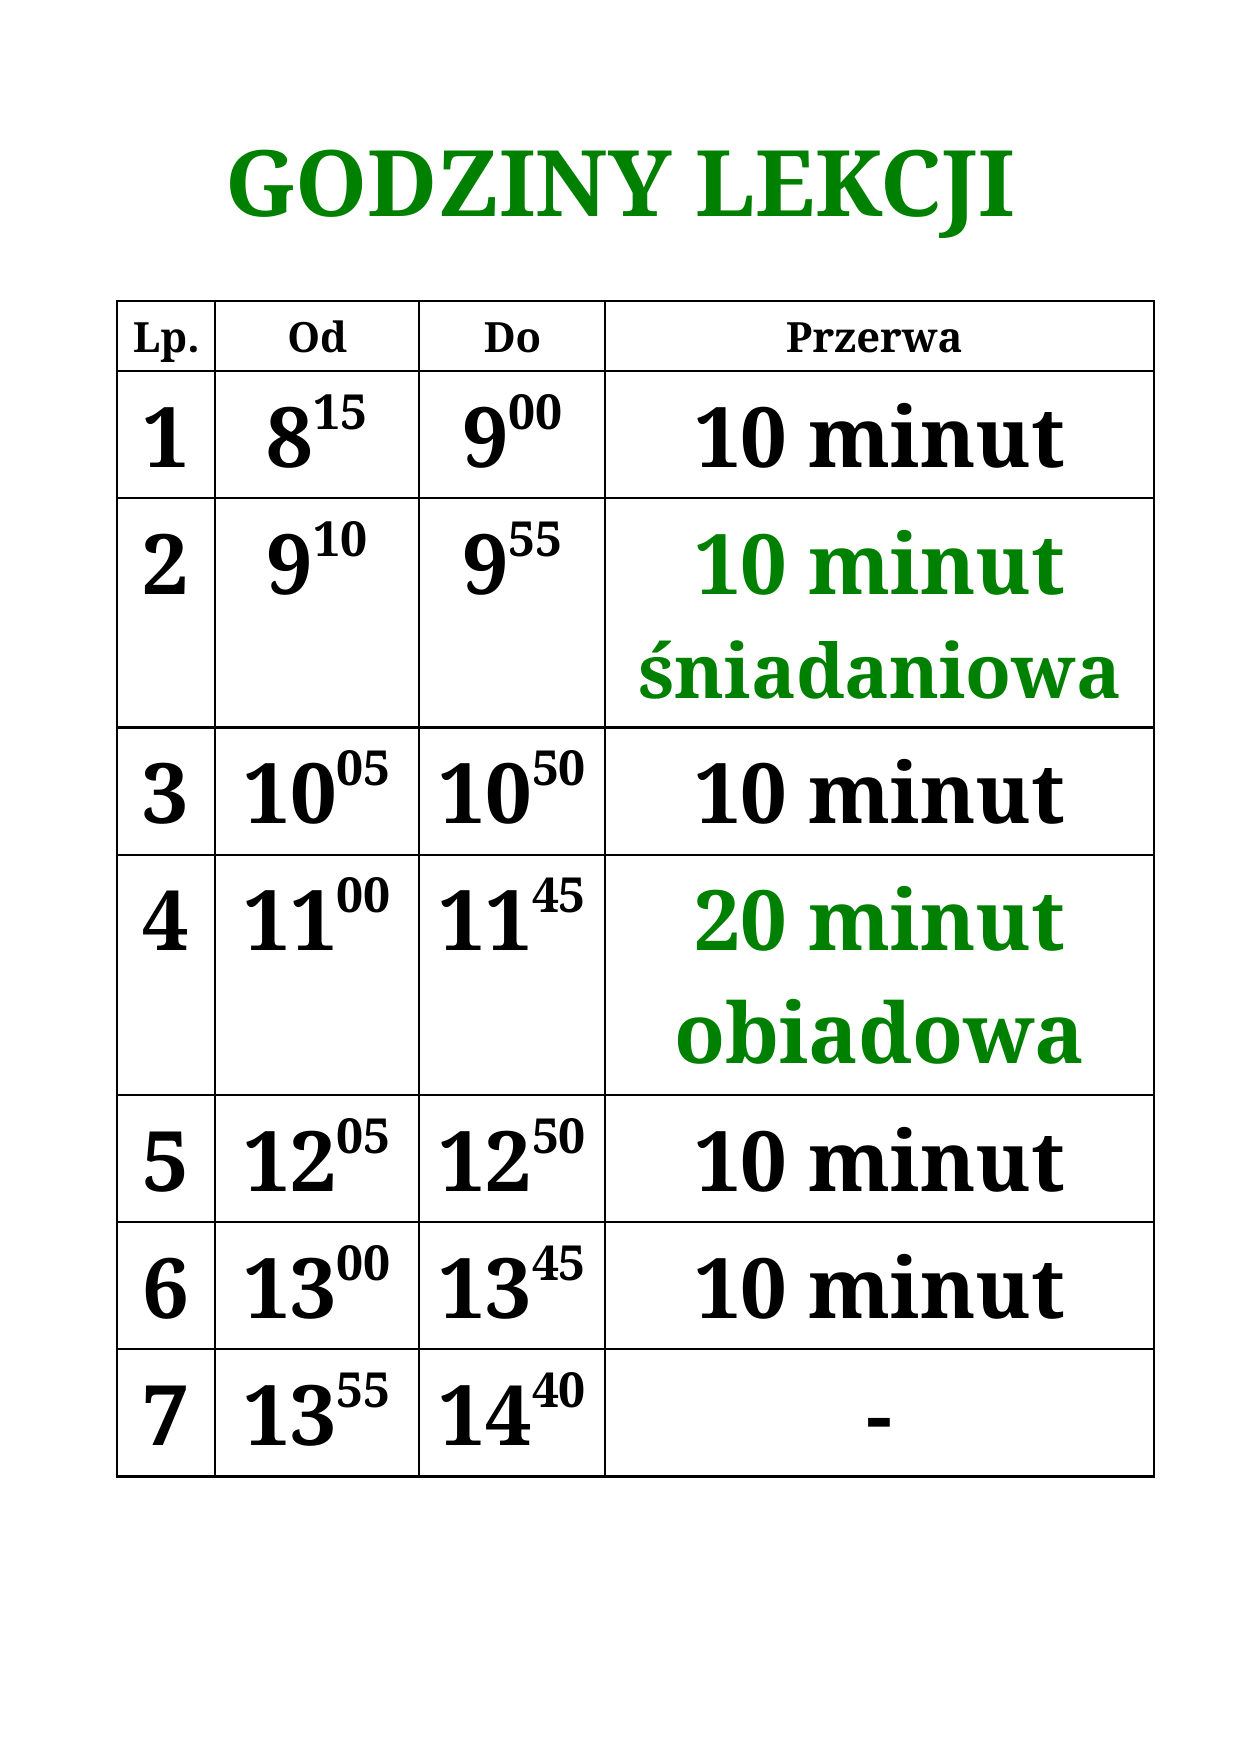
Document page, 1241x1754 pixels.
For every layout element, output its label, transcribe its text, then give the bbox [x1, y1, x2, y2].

table_header Do [420, 302, 604, 370]
table_cell 1050 [420, 729, 604, 853]
table_cell 10 minut [606, 729, 1153, 853]
table_cell 5 [118, 1096, 214, 1221]
table_cell 1250 [420, 1096, 604, 1221]
table_header Od [216, 302, 418, 370]
table_cell 6 [118, 1223, 214, 1348]
table_cell 4 [118, 856, 214, 1094]
table_cell 10 minut [606, 1096, 1153, 1221]
table_cell 1005 [216, 729, 418, 853]
table_cell - [606, 1350, 1153, 1475]
table_cell 1145 [420, 856, 604, 1094]
table_cell 1345 [420, 1223, 604, 1348]
table_cell 1355 [216, 1350, 418, 1475]
text GODZINY LEKCJI [118, 118, 1122, 243]
table_cell 3 [118, 729, 214, 853]
table_cell 1440 [420, 1350, 604, 1475]
table_cell 1205 [216, 1096, 418, 1221]
table_cell 1300 [216, 1223, 418, 1348]
table_cell 955 [420, 499, 604, 726]
table_cell 1 [118, 372, 214, 497]
table_cell 10 minut śniadaniowa [606, 499, 1153, 726]
table_cell 20 minut obiadowa [606, 856, 1153, 1094]
table_cell 900 [420, 372, 604, 497]
table_cell 10 minut [606, 1223, 1153, 1348]
table_cell 815 [216, 372, 418, 497]
table_header Przerwa [606, 302, 1153, 370]
table_cell 7 [118, 1350, 214, 1475]
table_cell 910 [216, 499, 418, 726]
table_cell 1100 [216, 856, 418, 1094]
table_cell 2 [118, 499, 214, 726]
table_header Lp. [118, 302, 214, 370]
table_cell 10 minut [606, 372, 1153, 497]
